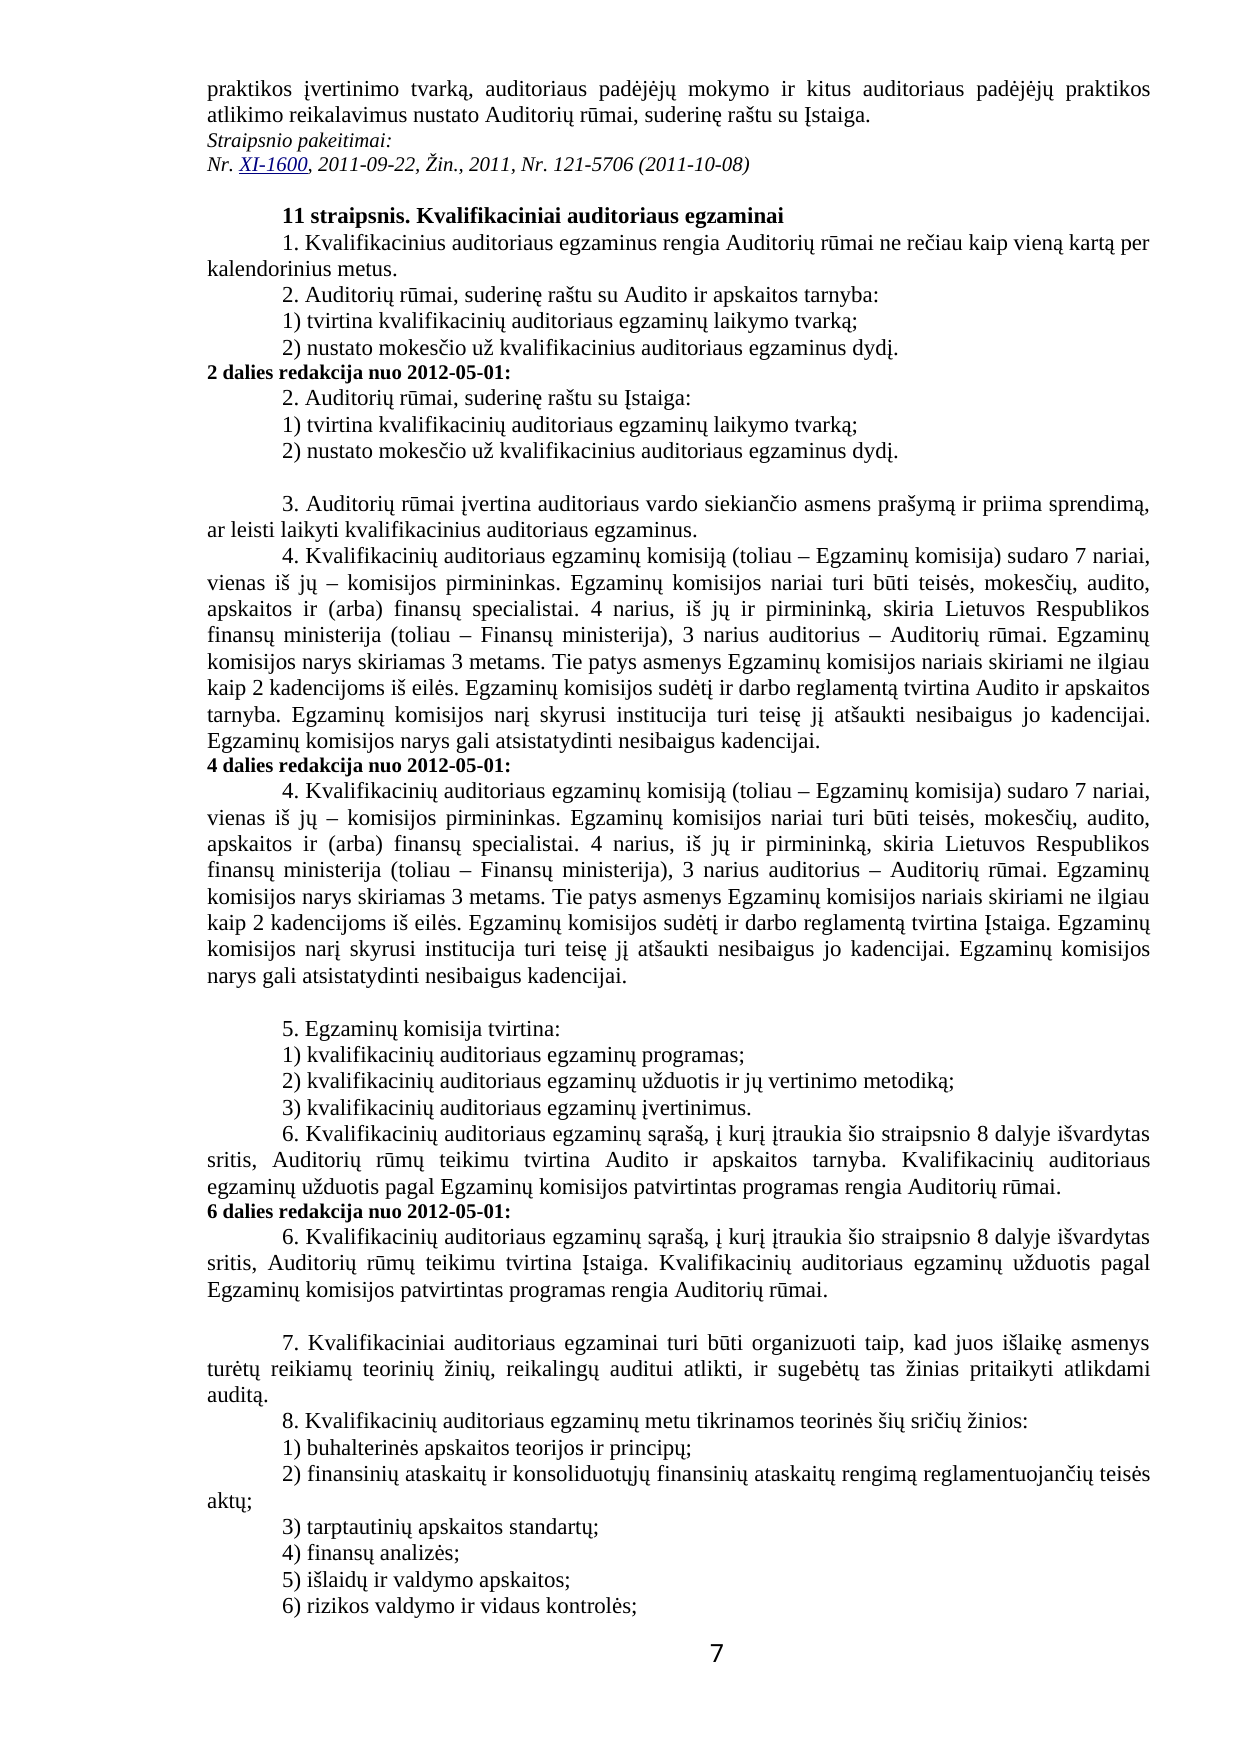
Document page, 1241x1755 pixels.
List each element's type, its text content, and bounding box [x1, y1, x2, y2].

text 4. Kvalifikacinių auditoriaus egzaminų komisiją (toliau – Egzaminų komisija) sudaro 7 nariai, vienas iš jų – komisijos pirmininkas. Egzaminų komisijos nariai turi būti teisės, mokesčių, audito, apskaitos ir (arba) finansų specialistai. 4 narius, iš jų ir pirmininką, skiria Lietuvos Respublikos finansų ministerija (toliau – Finansų ministerija), 3 narius auditorius – Auditorių rūmai. Egzaminų komisijos narys skiriamas 3 metams. Tie patys asmenys Egzaminų komisijos nariais skiriami ne ilgiau kaip 2 kadencijoms iš eilės. Egzaminų komisijos sudėtį ir darbo reglamentą tvirtina Audito ir apskaitos tarnyba. Egzaminų komisijos narį skyrusi institucija turi teisę jį atšaukti nesibaigus jo kadencijai. Egzaminų komisijos narys gali atsistatydinti nesibaigus kadencijai. [207, 542, 1152, 753]
text 1. Kvalifikacinius auditoriaus egzaminus rengia Auditorių rūmai ne rečiau kaip vieną kartą per kalendorinius metus. [207, 228, 1152, 281]
text 5. Egzaminų komisija tvirtina: [207, 1014, 1152, 1041]
text 11 straipsnis. Kvalifikaciniai auditoriaus egzaminai [207, 202, 1152, 228]
text 8. Kvalifikacinių auditoriaus egzaminų metu tikrinamos teorinės šių sričių žinios: [207, 1408, 1152, 1434]
text 5) išlaidų ir valdymo apskaitos; [207, 1566, 1152, 1592]
text 1) kvalifikacinių auditoriaus egzaminų programas; [207, 1041, 1152, 1067]
text 6. Kvalifikacinių auditoriaus egzaminų sąrašą, į kurį įtraukia šio straipsnio 8 dalyje išvardytas sritis, Auditorių rūmų teikimu tvirtina Audito ir apskaitos tarnyba. Kvalifikacinių auditoriaus egzaminų užduotis pagal Egzaminų komisijos patvirtintas programas rengia Auditorių rūmai. [207, 1120, 1152, 1199]
text 1) buhalterinės apskaitos teorijos ir principų; [207, 1434, 1152, 1460]
text 4. Kvalifikacinių auditoriaus egzaminų komisiją (toliau – Egzaminų komisija) sudaro 7 nariai, vienas iš jų – komisijos pirmininkas. Egzaminų komisijos nariai turi būti teisės, mokesčių, audito, apskaitos ir (arba) finansų specialistai. 4 narius, iš jų ir pirmininką, skiria Lietuvos Respublikos finansų ministerija (toliau – Finansų ministerija), 3 narius auditorius – Auditorių rūmai. Egzaminų komisijos narys skiriamas 3 metams. Tie patys asmenys Egzaminų komisijos nariais skiriami ne ilgiau kaip 2 kadencijoms iš eilės. Egzaminų komisijos sudėtį ir darbo reglamentą tvirtina Įstaiga. Egzaminų komisijos narį skyrusi institucija turi teisę jį atšaukti nesibaigus jo kadencijai. Egzaminų komisijos narys gali atsistatydinti nesibaigus kadencijai. [207, 777, 1152, 988]
text 3. Auditorių rūmai įvertina auditoriaus vardo siekiančio asmens prašymą ir priima sprendimą, ar leisti laikyti kvalifikacinius auditoriaus egzaminus. [207, 490, 1152, 542]
text 2. Auditorių rūmai, suderinę raštu su Audito ir apskaitos tarnyba: [207, 281, 1152, 308]
text praktikos įvertinimo tvarką, auditoriaus padėjėjų mokymo ir kitus auditoriaus padėjėjų praktikos atlikimo reikalavimus nustato Auditorių rūmai, suderinę raštu su Įstaiga. [207, 75, 1152, 128]
text 2) nustato mokesčio už kvalifikacinius auditoriaus egzaminus dydį. [207, 437, 1152, 463]
text Nr. XI-1600, 2011-09-22, Žin., 2011, Nr. 121-5706 (2011-10-08) [207, 152, 1152, 176]
text 2 dalies redakcija nuo 2012-05-01: [207, 360, 1152, 384]
text 2) nustato mokesčio už kvalifikacinius auditoriaus egzaminus dydį. [207, 334, 1152, 360]
text 1) tvirtina kvalifikacinių auditoriaus egzaminų laikymo tvarką; [207, 308, 1152, 334]
text 7. Kvalifikaciniai auditoriaus egzaminai turi būti organizuoti taip, kad juos išlaikę asmenys turėtų reikiamų teorinių žinių, reikalingų auditui atlikti, ir sugebėtų tas žinias pritaikyti atlikdami auditą. [207, 1328, 1152, 1408]
text 2) finansinių ataskaitų ir konsoliduotųjų finansinių ataskaitų rengimą reglamentuojančių teisės aktų; [207, 1460, 1152, 1513]
text 3) tarptautinių apskaitos standartų; [207, 1513, 1152, 1539]
text 2. Auditorių rūmai, suderinę raštu su Įstaiga: [207, 384, 1152, 411]
text 2) kvalifikacinių auditoriaus egzaminų užduotis ir jų vertinimo metodiką; [207, 1067, 1152, 1094]
text Straipsnio pakeitimai: [207, 128, 1152, 152]
text 6. Kvalifikacinių auditoriaus egzaminų sąrašą, į kurį įtraukia šio straipsnio 8 dalyje išvardytas sritis, Auditorių rūmų teikimu tvirtina Įstaiga. Kvalifikacinių auditoriaus egzaminų užduotis pagal Egzaminų komisijos patvirtintas programas rengia Auditorių rūmai. [207, 1223, 1152, 1302]
text 4 dalies redakcija nuo 2012-05-01: [207, 753, 1152, 777]
text 6) rizikos valdymo ir vidaus kontrolės; [207, 1592, 1152, 1618]
text 6 dalies redakcija nuo 2012-05-01: [207, 1199, 1152, 1223]
text 3) kvalifikacinių auditoriaus egzaminų įvertinimus. [207, 1094, 1152, 1120]
text 4) finansų analizės; [207, 1539, 1152, 1566]
text 1) tvirtina kvalifikacinių auditoriaus egzaminų laikymo tvarką; [207, 411, 1152, 437]
